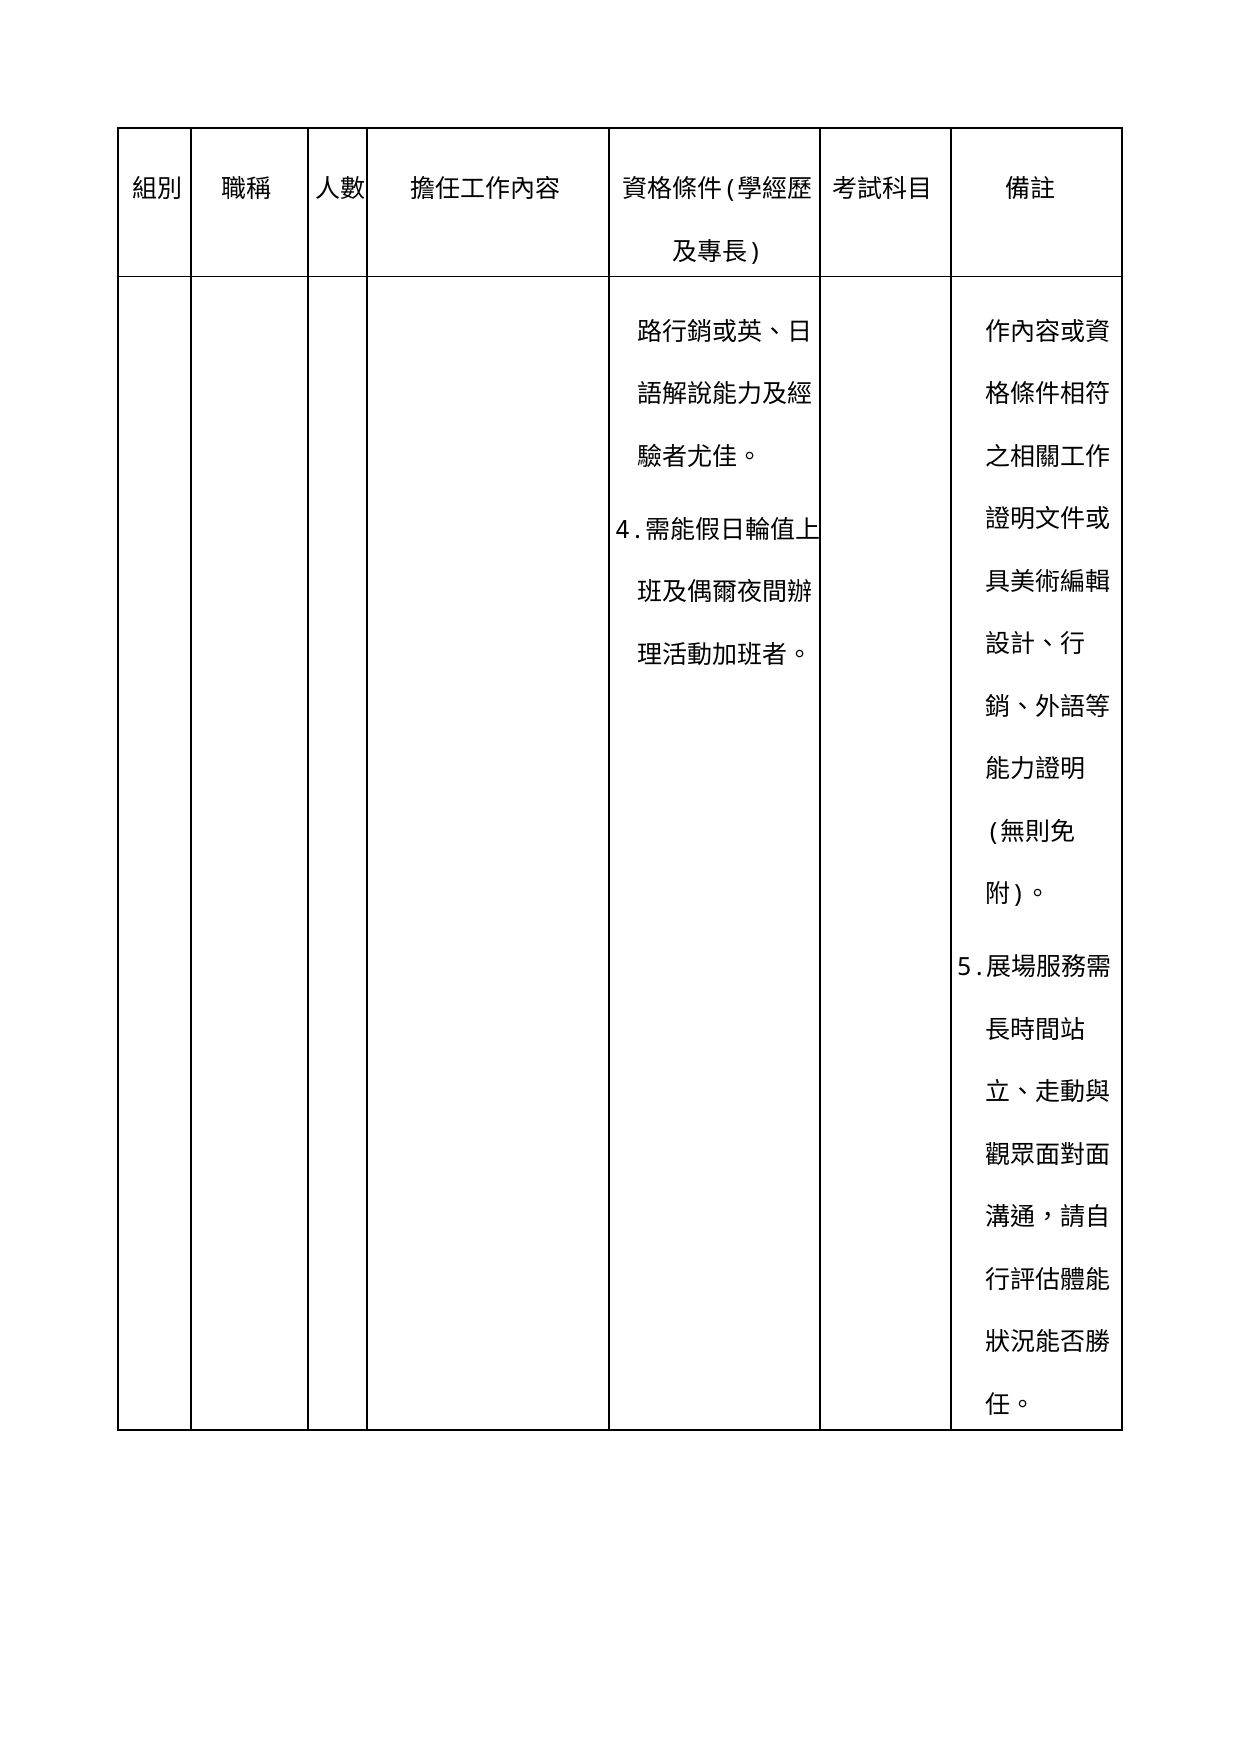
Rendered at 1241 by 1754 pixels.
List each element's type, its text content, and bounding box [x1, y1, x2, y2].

table_cell [821, 277, 950, 1429]
table_header 組別 [119, 129, 190, 276]
table_cell [119, 277, 190, 1429]
table_header 備註 [952, 129, 1121, 276]
table_header 資格條件(學經歷及專長) [610, 129, 819, 276]
table_cell [192, 277, 307, 1429]
table_header 職稱 [192, 129, 307, 276]
table_cell [368, 277, 608, 1429]
table_header 擔任工作內容 [368, 129, 608, 276]
table_cell [309, 277, 366, 1429]
table_header 考試科目 [821, 129, 950, 276]
table_cell 路行銷或英、日語解說能力及經驗者尤佳。 4.需能假日輪值上班及偶爾夜間辦理活動加班者。 [610, 277, 819, 1429]
table_header 人數 [309, 129, 366, 276]
table_cell 作內容或資格條件相符之相關工作證明文件或具美術編輯設計、行銷、外語等能力證明(無則免附)。 5.展場服務需長時間站立、走動與觀眾面對面溝通，請自行評估體能狀況能否勝任。 [952, 277, 1121, 1429]
